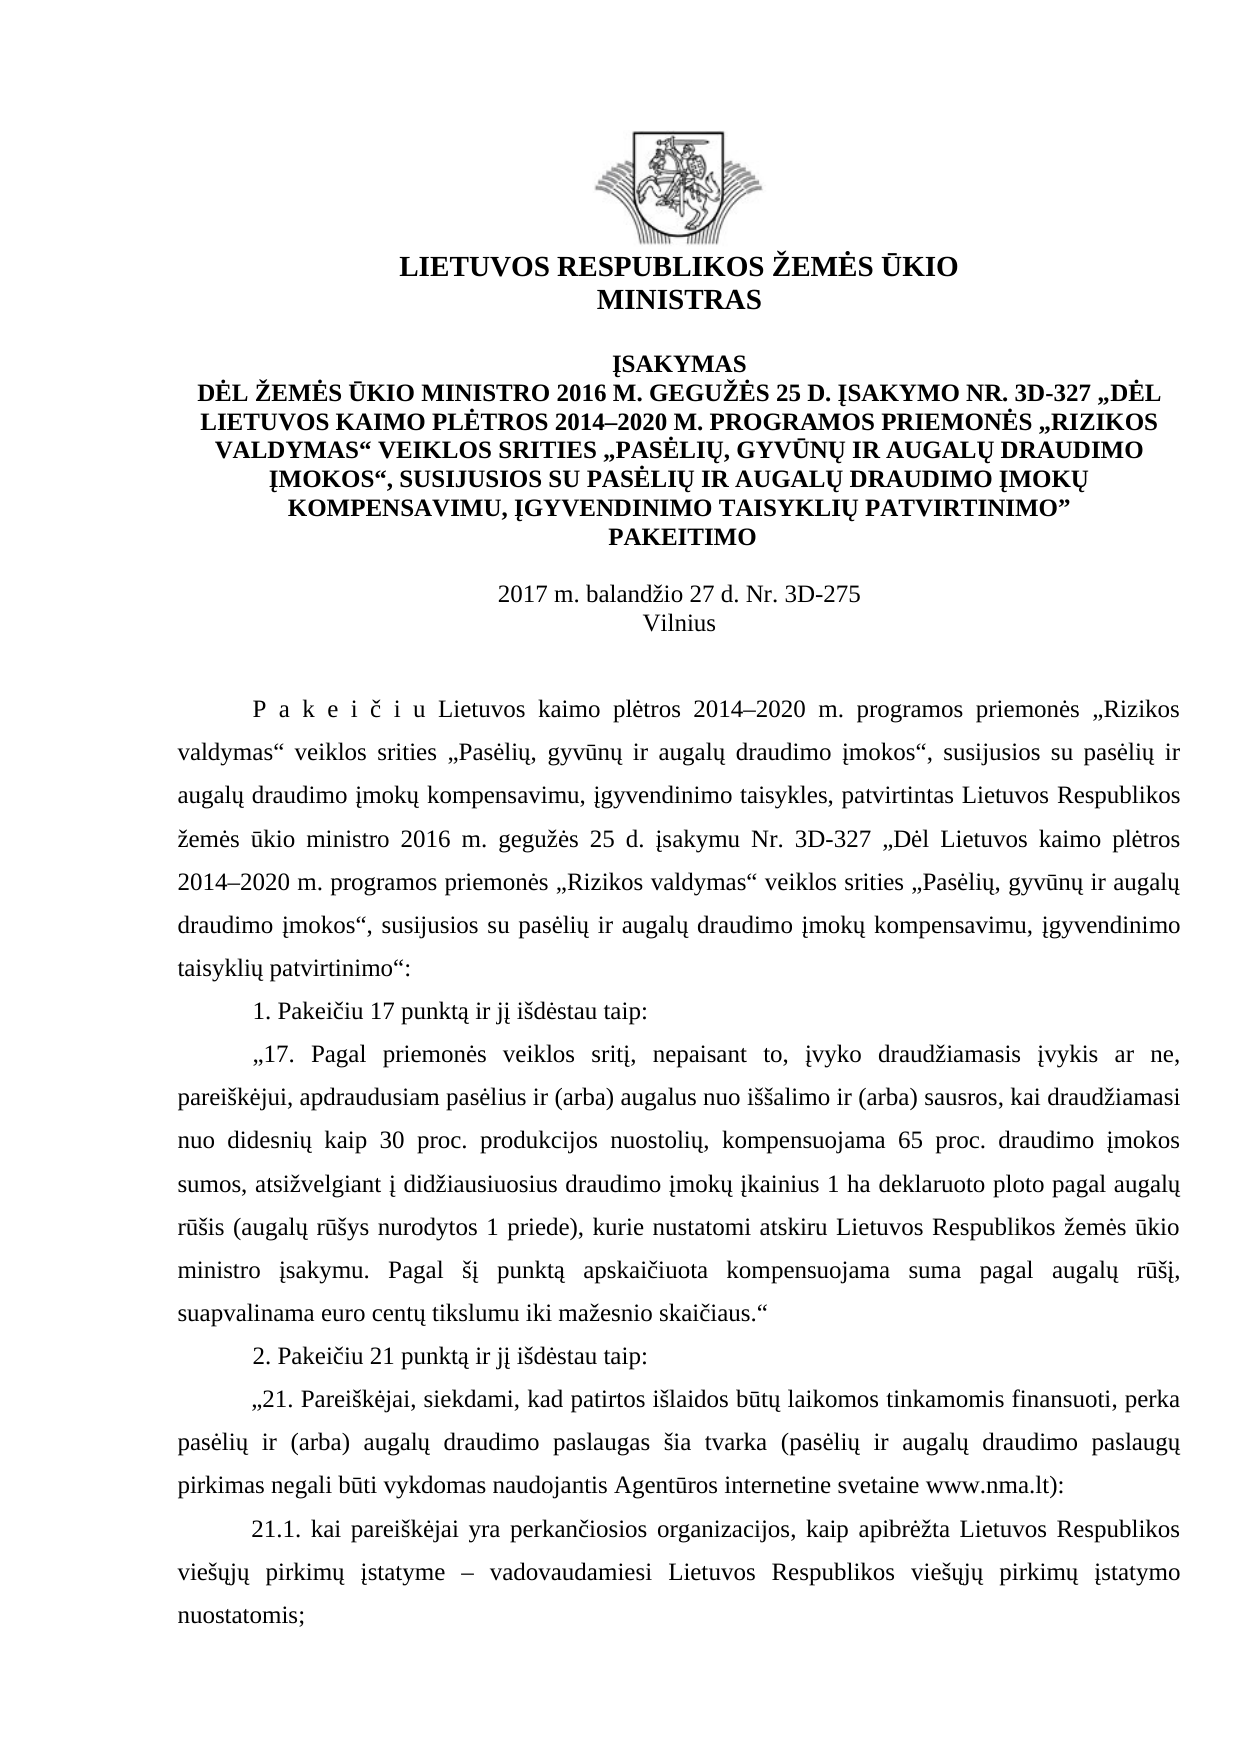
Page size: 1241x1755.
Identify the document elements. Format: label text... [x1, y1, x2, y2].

text 2. Pakeičiu 21 punktą ir jį išdėstau taip: [177, 1341, 1181, 1370]
text ĮSAKYMAS [177, 349, 1181, 378]
text DĖL ŽEMĖS ŪKIO MINISTRO 2016 M. gegužės 25 D. ĮSAKYMO NR. 3D-327 „DĖL LIETUVOS KAIMO PLĖTROS 2014–2020 M. PROGRAMOS PRIEMONĖS „RIZIKOS VALDYMAS“ VEIKLOS SRITIES „PASĖLIŲ, GYVŪNŲ IR AUGALŲ DRAUDIMo įmokos“, SUSIJUSIOS SU PASĖLIŲ IR AUGALŲ DRAUDIMO ĮMOKŲ KOMPENSAVIMU, ĮGYVENDINIMO taisyklių patvirtinimo” [177, 378, 1181, 522]
text PAKEITIMO [177, 522, 1181, 551]
text 21.1. kai pareiškėjai yra perkančiosios organizacijos, kaip apibrėžta Lietuvos Respublikos viešųjų pirkimų įstatyme – vadovaudamiesi Lietuvos Respublikos viešųjų pirkimų įstatymo nuostatomis; [177, 1514, 1181, 1629]
text MINISTRAS [177, 282, 1181, 316]
text 1. Pakeičiu 17 punktą ir jį išdėstau taip: [177, 996, 1181, 1025]
text „17. Pagal priemonės veiklos sritį, nepaisant to, įvyko draudžiamasis įvykis ar ne, pareiškėjui, apdraudusiam pasėlius ir (arba) augalus nuo iššalimo ir (arba) sausros, kai draudžiamasi nuo didesnių kaip 30 proc. produkcijos nuostolių, kompensuojama 65 proc. draudimo įmokos sumos, atsižvelgiant į didžiausiuosius draudimo įmokų įkainius 1 ha deklaruoto ploto pagal augalų rūšis (augalų rūšys nurodytos 1 priede), kurie nustatomi atskiru Lietuvos Respublikos žemės ūkio ministro įsakymu. Pagal šį punktą apskaičiuota kompensuojama suma pagal augalų rūšį, suapvalinama euro centų tikslumu iki mažesnio skaičiaus.“ [177, 1039, 1181, 1327]
text „21. Pareiškėjai, siekdami, kad patirtos išlaidos būtų laikomos tinkamomis finansuoti, perka pasėlių ir (arba) augalų draudimo paslaugas šia tvarka (pasėlių ir augalų draudimo paslaugų pirkimas negali būti vykdomas naudojantis Agentūros internetine svetaine www.nma.lt): [177, 1384, 1181, 1499]
text LIETUVOS RESPUBLIKOS ŽEMĖS ŪKIO [177, 249, 1181, 282]
text P a k e i č i u Lietuvos kaimo plėtros 2014–2020 m. programos priemonės „Rizikos valdymas“ veiklos srities „Pasėlių, gyvūnų ir augalų draudimo įmokos“, susijusios su pasėlių ir augalų draudimo įmokų kompensavimu, įgyvendinimo taisykles, patvirtintas Lietuvos Respublikos žemės ūkio ministro 2016 m. gegužės 25 d. įsakymu Nr. 3D-327 „Dėl Lietuvos kaimo plėtros 2014–2020 m. programos priemonės „Rizikos valdymas“ veiklos srities „Pasėlių, gyvūnų ir augalų draudimo įmokos“, susijusios su pasėlių ir augalų draudimo įmokų kompensavimu, įgyvendinimo taisyklių patvirtinimo“: [177, 694, 1181, 982]
text 2017 m. balandžio 27 d. Nr. 3D-275 [177, 579, 1181, 608]
text Vilnius [177, 608, 1181, 637]
